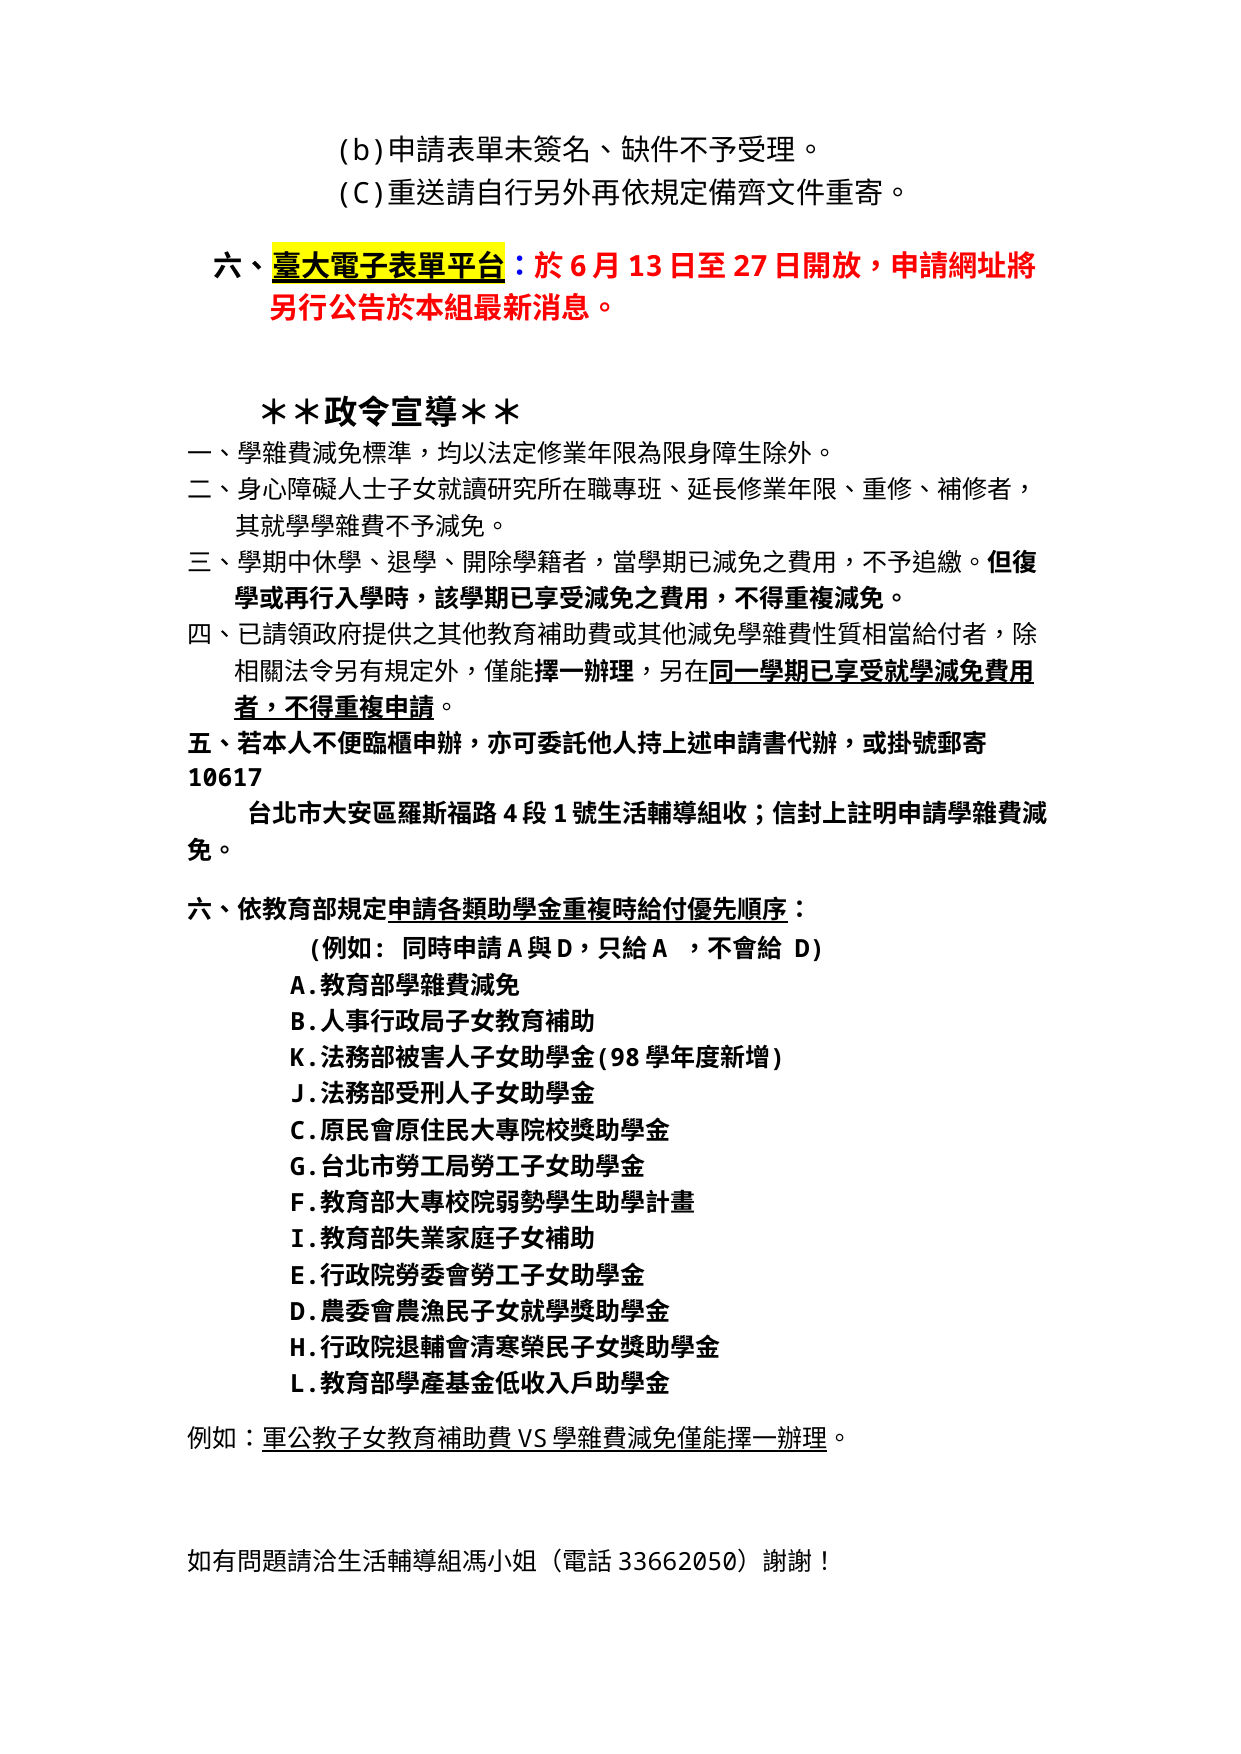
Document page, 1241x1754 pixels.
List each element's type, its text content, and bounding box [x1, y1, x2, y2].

text B.人事行政局子女教育補助 [200, 1001, 1053, 1038]
text 例如：軍公教子女教育補助費VS學雜費減免僅能擇一辦理。 [187, 1419, 1053, 1455]
text H.行政院退輔會清寒榮民子女獎助學金 [200, 1328, 1053, 1364]
text D.農委會農漁民子女就學獎助學金 [200, 1291, 1053, 1328]
text I.教育部失業家庭子女補助 [200, 1219, 1053, 1255]
text 五、若本人不便臨櫃申辦，亦可委託他人持上述申請書代辦，或掛號郵寄10617 [158, 724, 1053, 794]
text E.行政院勞委會勞工子女助學金 [200, 1255, 1053, 1291]
text 台北市大安區羅斯福路4段1號生活輔導組收；信封上註明申請學雜費減免。 [158, 794, 1053, 866]
text (b)申請表單未簽名、缺件不予受理。 [335, 127, 1053, 169]
text C.原民會原住民大專院校獎助學金 [200, 1110, 1053, 1146]
text 如有問題請洽生活輔導組馮小姐（電話33662050）謝謝！ [187, 1518, 1053, 1580]
text 一、學雜費減免標準，均以法定修業年限為限身障生除外。 [187, 434, 1053, 470]
text L.教育部學產基金低收入戶助學金 [200, 1364, 1053, 1400]
text 二、身心障礙人士子女就讀研究所在職專班、延長修業年限、重修、補修者，其就學學雜費不予減免。 [187, 470, 1053, 542]
text ＊＊政令宣導＊＊ [187, 385, 1053, 434]
text A.教育部學雜費減免 [200, 965, 1053, 1001]
text 六、依教育部規定申請各類助學金重複時給付優先順序： [187, 866, 1053, 929]
text (C)重送請自行另外再依規定備齊文件重寄。 [335, 169, 1053, 212]
text 四、已請領政府提供之其他教育補助費或其他減免學雜費性質相當給付者，除相關法令另有規定外，僅能擇一辦理，另在同一學期已享受就學減免費用者，不得重複申請。 [187, 615, 1053, 724]
text 六、臺大電子表單平台：於6月13日至27日開放，申請網址將另行公告於本組最新消息。 [213, 242, 1053, 327]
text (例如: 同時申請A與D，只給A ，不會給 D) [187, 929, 1053, 965]
text J.法務部受刑人子女助學金 [200, 1074, 1053, 1110]
text 三、學期中休學、退學、開除學籍者，當學期已減免之費用，不予追繳。但復學或再行入學時，該學期已享受減免之費用，不得重複減免。 [187, 542, 1053, 615]
text G.台北市勞工局勞工子女助學金 [200, 1146, 1053, 1183]
text F.教育部大專校院弱勢學生助學計畫 [200, 1183, 1053, 1219]
text K.法務部被害人子女助學金(98學年度新增) [200, 1038, 1053, 1074]
